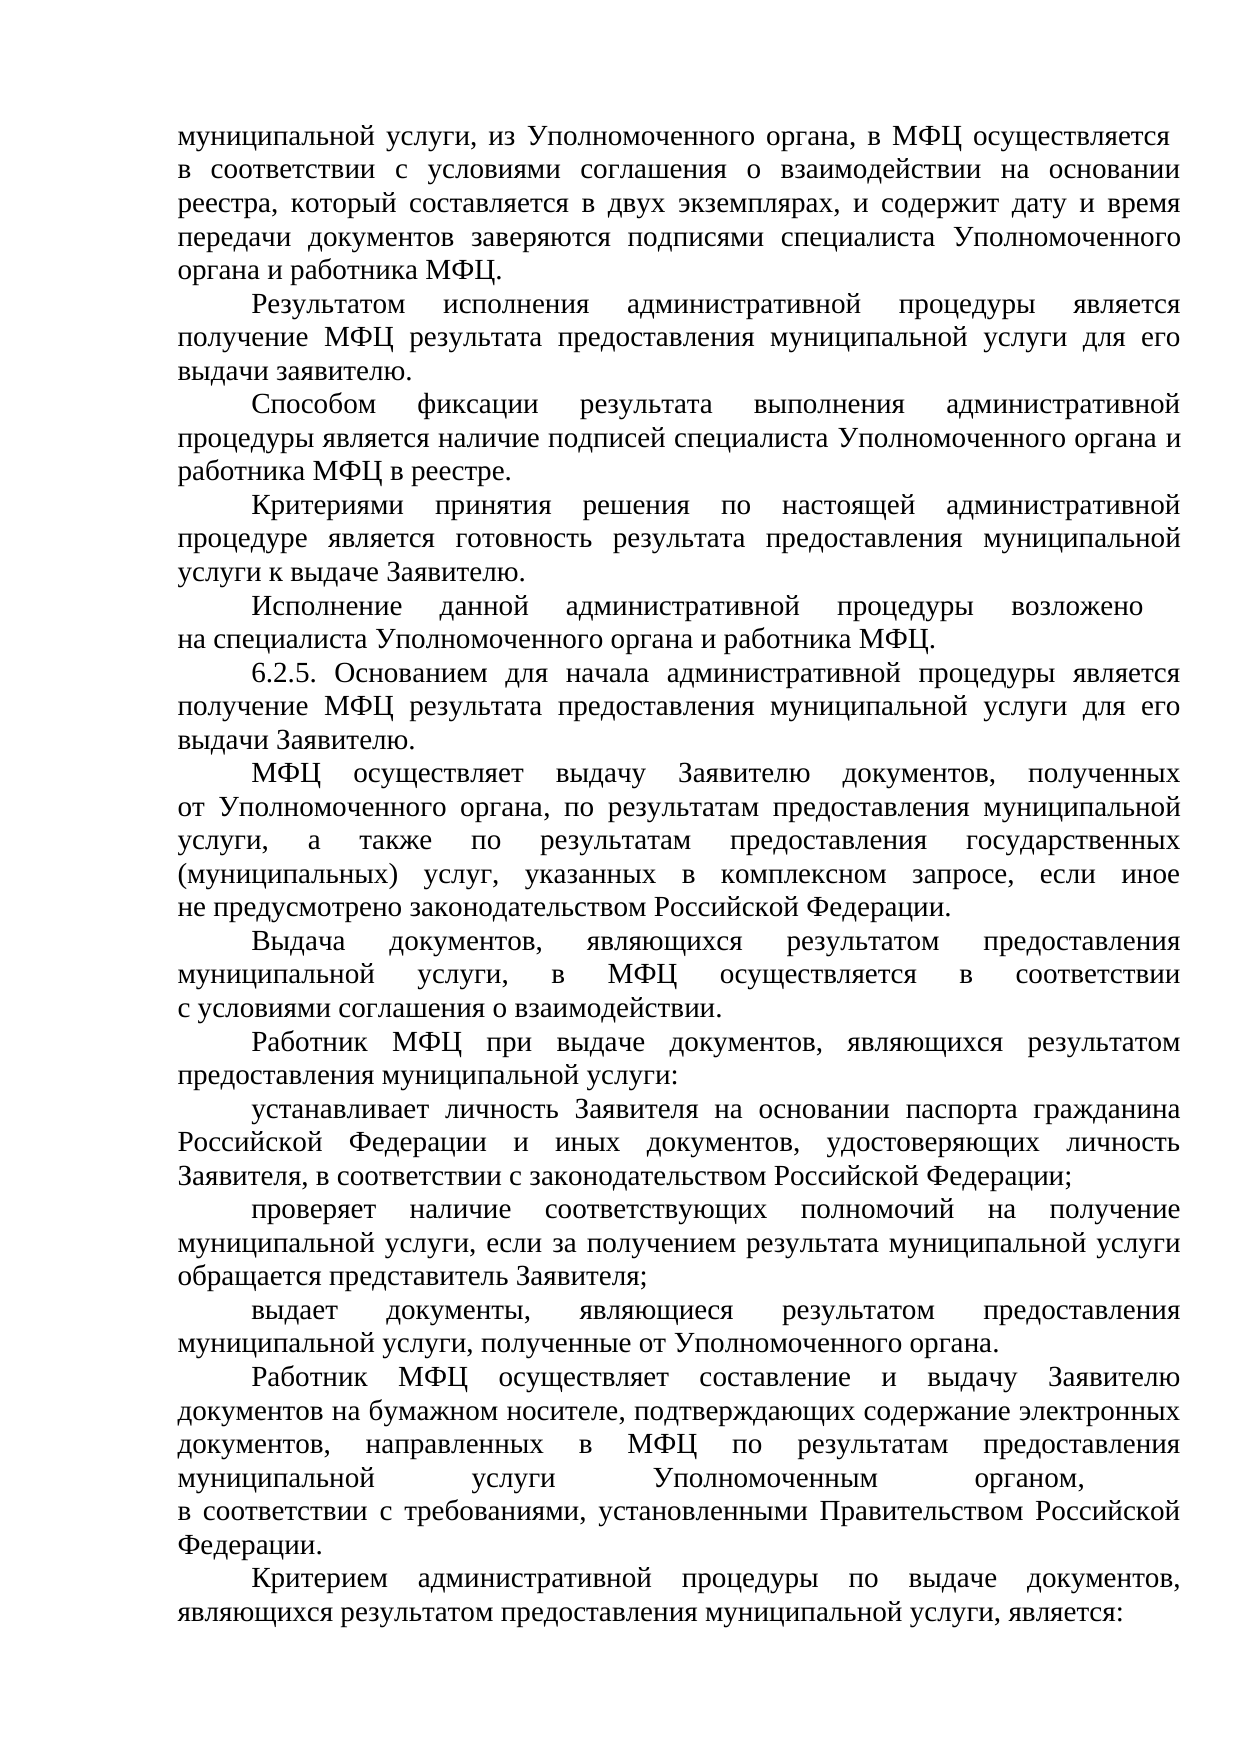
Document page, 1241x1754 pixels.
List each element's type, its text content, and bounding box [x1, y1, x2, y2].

text Способом фиксации результата выполнения административной процедуры является наличие подписей специалиста Уполномоченного органа и работника МФЦ в реестре. [177, 386, 1181, 487]
text 6.2.5. Основанием для начала административной процедуры является получение МФЦ результата предоставления муниципальной услуги для его выдачи Заявителю. [177, 655, 1181, 755]
text муниципальной услуги, из Уполномоченного органа, в МФЦ осуществляется в соответствии с условиями соглашения о взаимодействии на основании реестра, который составляется в двух экземплярах, и содержит дату и время передачи документов заверяются подписями специалиста Уполномоченного органа и работника МФЦ. [177, 118, 1181, 286]
text проверяет наличие соответствующих полномочий на получение муниципальной услуги, если за получением результата муниципальной услуги обращается представитель Заявителя; [177, 1191, 1181, 1292]
text Результатом исполнения административной процедуры является получение МФЦ результата предоставления муниципальной услуги для его выдачи заявителю. [177, 286, 1181, 386]
text выдает документы, являющиеся результатом предоставления муниципальной услуги, полученные от Уполномоченного органа. [177, 1292, 1181, 1359]
text Критерием административной процедуры по выдаче документов, являющихся результатом предоставления муниципальной услуги, является: [177, 1560, 1181, 1627]
text Исполнение данной административной процедуры возложено на специалиста Уполномоченного органа и работника МФЦ. [177, 588, 1181, 655]
text МФЦ осуществляет выдачу Заявителю документов, полученных от Уполномоченного органа, по результатам предоставления муниципальной услуги, а также по результатам предоставления государственных (муниципальных) услуг, указанных в комплексном запросе, если иное не предусмотрено законодательством Российской Федерации. [177, 755, 1181, 923]
text Критериями принятия решения по настоящей административной процедуре является готовность результата предоставления муниципальной услуги к выдаче Заявителю. [177, 487, 1181, 588]
text Выдача документов, являющихся результатом предоставления муниципальной услуги, в МФЦ осуществляется в соответствии с условиями соглашения о взаимодействии. [177, 923, 1181, 1024]
text Работник МФЦ осуществляет составление и выдачу Заявителю документов на бумажном носителе, подтверждающих содержание электронных документов, направленных в МФЦ по результатам предоставления муниципальной услуги Уполномоченным органом, в соответствии с требованиями, установленными Правительством Российской Федерации. [177, 1359, 1181, 1560]
text Работник МФЦ при выдаче документов, являющихся результатом предоставления муниципальной услуги: [177, 1024, 1181, 1091]
text устанавливает личность Заявителя на основании паспорта гражданина Российской Федерации и иных документов, удостоверяющих личность Заявителя, в соответствии с законодательством Российской Федерации; [177, 1091, 1181, 1191]
